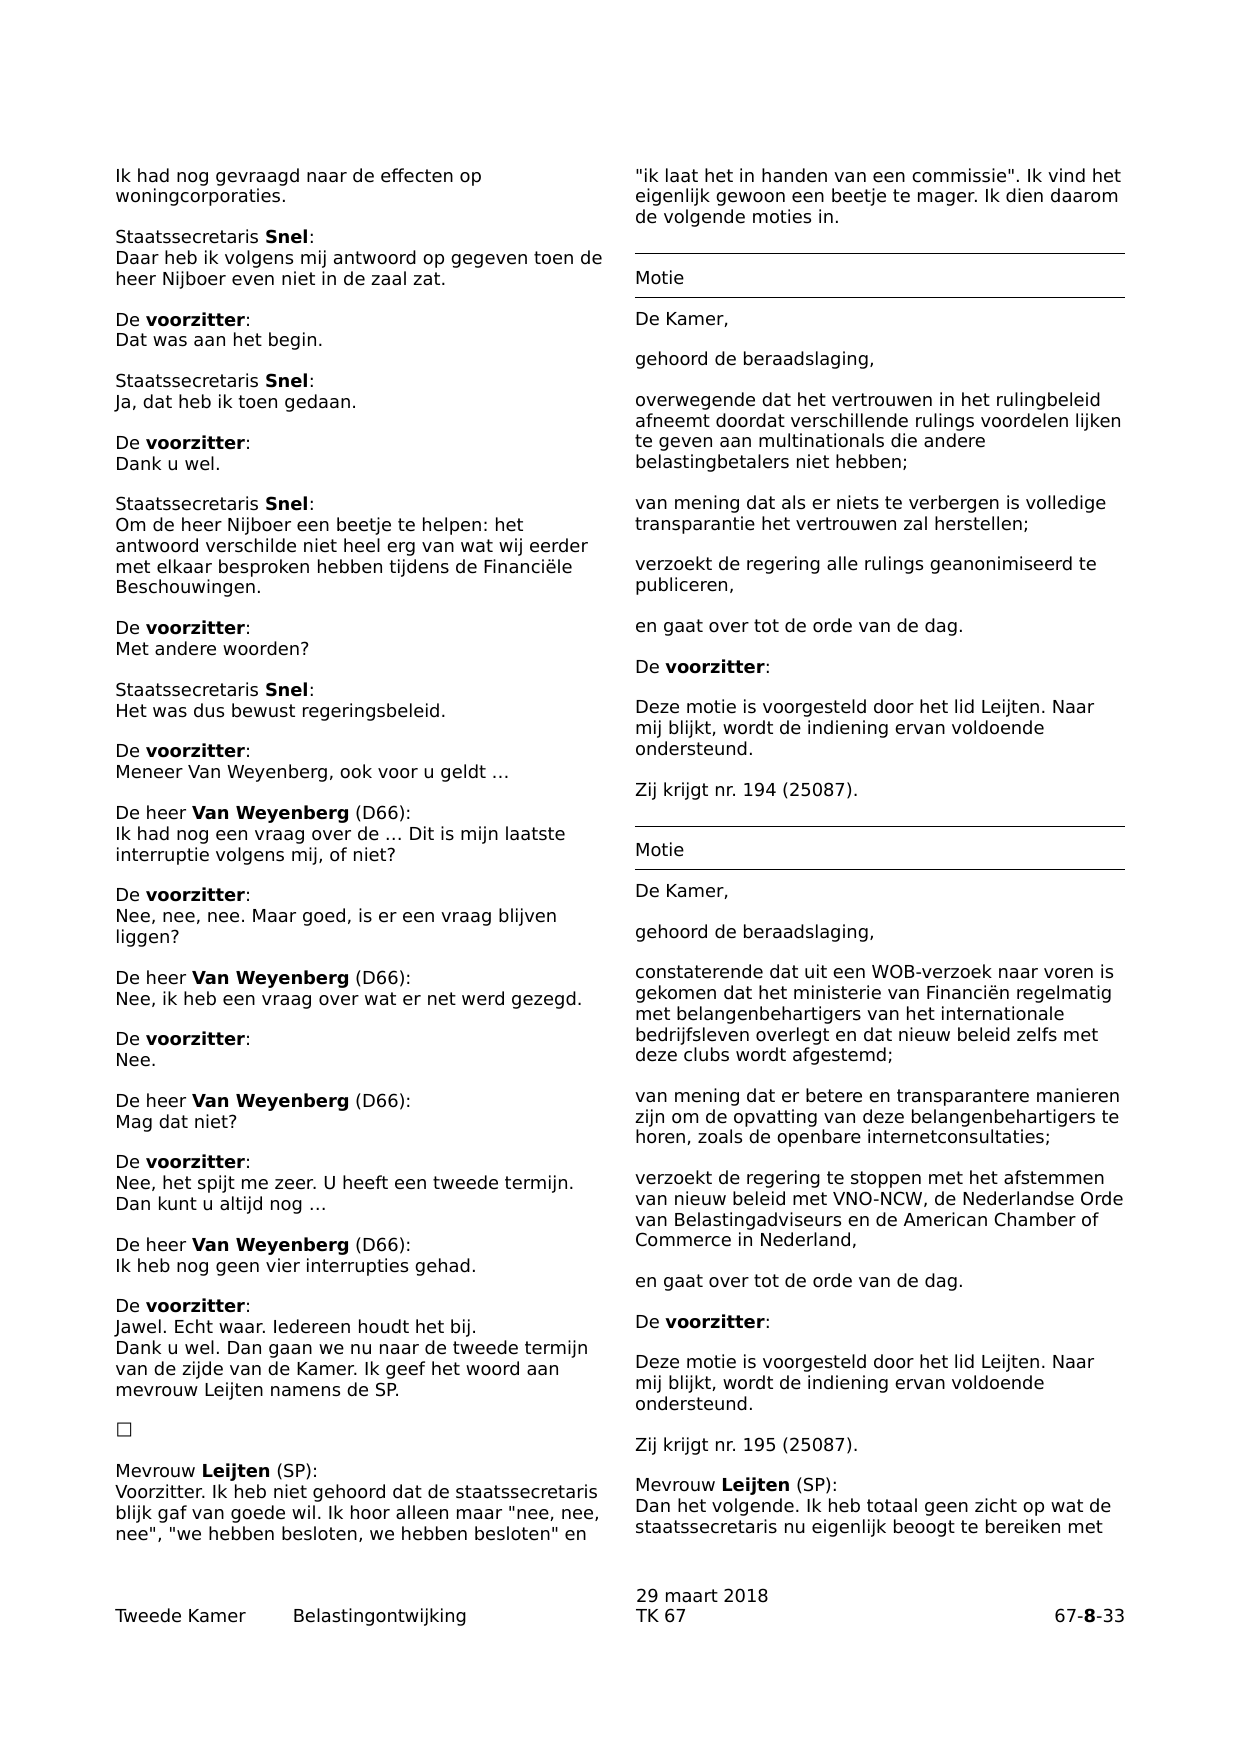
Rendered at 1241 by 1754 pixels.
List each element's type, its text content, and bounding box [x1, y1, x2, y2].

text Deze motie is voorgesteld door het lid Leijten. Naar mij blijkt, wordt de indiening ervan voldoende ondersteund. [635, 1352, 1125, 1414]
text Ik had nog gevraagd naar de effecten op woningcorporaties. [115, 165, 605, 207]
text ⬜ [115, 1420, 605, 1441]
text van mening dat er betere en transparantere manieren zijn om de opvatting van deze belangenbehartigers te horen, zoals de openbare internetconsultaties; [635, 1086, 1125, 1148]
text Staatssecretaris Snel: [115, 494, 605, 515]
text Nee. [115, 1050, 605, 1071]
text De Kamer, [635, 881, 1125, 901]
text Staatssecretaris Snel: [115, 680, 605, 700]
text De heer Van Weyenberg (D66): [115, 1091, 605, 1111]
text Staatssecretaris Snel: [115, 227, 605, 248]
text Ja, dat heb ik toen gedaan. [115, 392, 605, 412]
text Dank u wel. Dan gaan we nu naar de tweede termijn van de zijde van de Kamer. Ik geef het woord aan mevrouw Leijten namens de SP. [115, 1338, 605, 1400]
text Daar heb ik volgens mij antwoord op gegeven toen de heer Nijboer even niet in de zaal zat. [115, 248, 605, 289]
text gehoord de beraadslaging, [635, 349, 1125, 370]
text Deze motie is voorgesteld door het lid Leijten. Naar mij blijkt, wordt de indiening ervan voldoende ondersteund. [635, 697, 1125, 759]
text Nee, het spijt me zeer. U heeft een tweede termijn. Dan kunt u altijd nog … [115, 1173, 605, 1215]
text Het was dus bewust regeringsbeleid. [115, 700, 605, 721]
text De heer Van Weyenberg (D66): [115, 968, 605, 988]
text De voorzitter: [115, 432, 605, 453]
text Motie [635, 840, 1125, 861]
text Ik heb nog geen vier interrupties gehad. [115, 1255, 605, 1276]
text De voorzitter: [115, 1152, 605, 1173]
text De heer Van Weyenberg (D66): [115, 1235, 605, 1255]
text Mevrouw Leijten (SP): [115, 1461, 605, 1482]
text Motie [635, 268, 1125, 288]
text Nee, nee, nee. Maar goed, is er een vraag blijven liggen? [115, 906, 605, 948]
text Dank u wel. [115, 453, 605, 474]
text verzoekt de regering te stoppen met het afstemmen van nieuw beleid met VNO-NCW, de Nederlandse Orde van Belastingadviseurs en de American Chamber of Commerce in Nederland, [635, 1168, 1125, 1251]
text Mag dat niet? [115, 1111, 605, 1132]
text De voorzitter: [115, 618, 605, 639]
text constaterende dat uit een WOB-verzoek naar voren is gekomen dat het ministerie van Financiën regelmatig met belangenbehartigers van het internationale bedrijfsleven overlegt en dat nieuw beleid zelfs met deze clubs wordt afgestemd; [635, 962, 1125, 1066]
text overwegende dat het vertrouwen in het rulingbeleid afneemt doordat verschillende rulings voordelen lijken te geven aan multinationals die andere belastingbetalers niet hebben; [635, 390, 1125, 473]
text Zij krijgt nr. 194 (25087). [635, 779, 1125, 800]
text Meneer Van Weyenberg, ook voor u geldt … [115, 762, 605, 783]
text De voorzitter: [635, 656, 1125, 677]
text De voorzitter: [115, 885, 605, 906]
text "ik laat het in handen van een commissie". Ik vind het eigenlijk gewoon een beetje te mager. Ik dien daarom de volgende moties in. [635, 165, 1125, 228]
text De voorzitter: [115, 1296, 605, 1317]
text De heer Van Weyenberg (D66): [115, 803, 605, 823]
text verzoekt de regering alle rulings geanonimiseerd te publiceren, [635, 554, 1125, 596]
text Voorzitter. Ik heb niet gehoord dat de staatssecretaris blijk gaf van goede wil. Ik hoor alleen maar "nee, nee, nee", "we hebben besloten, we hebben besloten" en [115, 1482, 605, 1544]
text De Kamer, [635, 308, 1125, 329]
text Nee, ik heb een vraag over wat er net werd gezegd. [115, 988, 605, 1009]
text Met andere woorden? [115, 639, 605, 660]
text De voorzitter: [115, 309, 605, 330]
text Om de heer Nijboer een beetje te helpen: het antwoord verschilde niet heel erg van wat wij eerder met elkaar besproken hebben tijdens de Financiële Beschouwingen. [115, 515, 605, 598]
text Mevrouw Leijten (SP): [635, 1475, 1125, 1496]
text Staatssecretaris Snel: [115, 371, 605, 392]
text van mening dat als er niets te verbergen is volledige transparantie het vertrouwen zal herstellen; [635, 493, 1125, 534]
text Dan het volgende. Ik heb totaal geen zicht op wat de staatssecretaris nu eigenlijk beoogt te bereiken met [635, 1496, 1125, 1538]
text Jawel. Echt waar. Iedereen houdt het bij. [115, 1317, 605, 1338]
text De voorzitter: [635, 1312, 1125, 1332]
text en gaat over tot de orde van de dag. [635, 1271, 1125, 1292]
text Dat was aan het begin. [115, 330, 605, 351]
text Ik had nog een vraag over de … Dit is mijn laatste interruptie volgens mij, of niet? [115, 823, 605, 865]
text en gaat over tot de orde van de dag. [635, 616, 1125, 636]
text De voorzitter: [115, 1029, 605, 1050]
text gehoord de beraadslaging, [635, 921, 1125, 942]
text Zij krijgt nr. 195 (25087). [635, 1434, 1125, 1455]
text De voorzitter: [115, 741, 605, 762]
